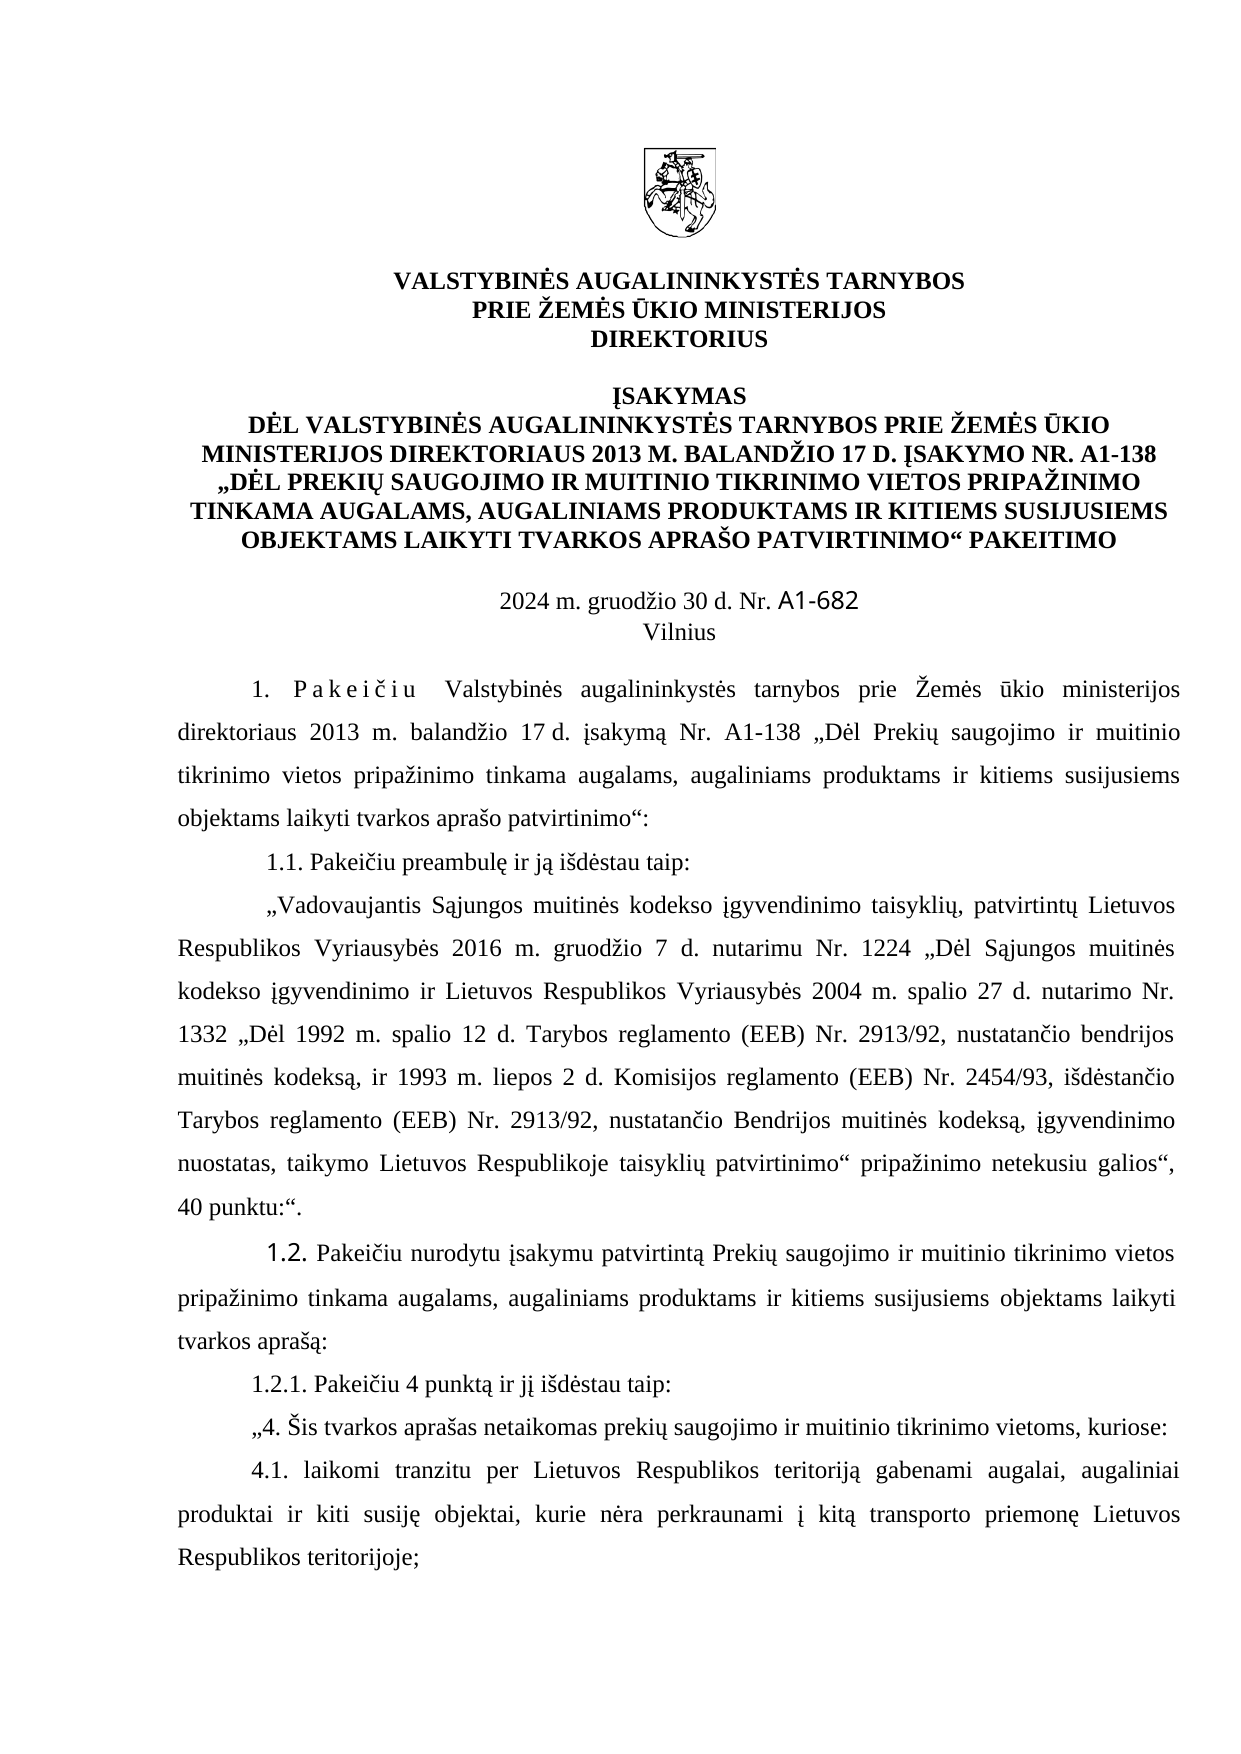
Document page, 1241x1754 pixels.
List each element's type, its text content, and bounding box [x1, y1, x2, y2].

text direktorius [177, 324, 1181, 352]
text ĮSAKYMAS [177, 381, 1181, 410]
text Vilnius [177, 617, 1181, 645]
text 1.2. Pakeičiu nurodytu įsakymu patvirtintą Prekių saugojimo ir muitinio tikrinimo vietos pripažinimo tinkama augalams, augaliniams produktams ir kitiems susijusiems objektams laikyti tvarkos aprašą: [177, 1235, 1176, 1355]
text „4. Šis tvarkos aprašas netaikomas prekių saugojimo ir muitinio tikrinimo vietoms, kuriose: [177, 1412, 1181, 1441]
text valstybinės augalininkystės TarnybOS [177, 266, 1181, 295]
text DĖL VALSTYBINĖS AUGALININKYSTĖS TARNYBOS PRIE ŽEMĖS ŪKIO MINISTERIJOS DIREKTORIAUS 2013 M. BALANDŽIO 17 D. ĮSAKYMO NR. A1-138 „DĖL PREKIŲ SAUGOJIMO IR MUITINIO TIKRINIMO VIETOS PRIPAŽINIMO TINKAMA AUGALAMS, AUGALINIAMS PRODUKTAMS IR KITIEMS SUSIJUSIEMS OBJEKTAMS LAIKYTI TVARKOS APRAŠO PATVIRTINIMO“ PAKEITIMO [177, 410, 1181, 554]
text „Vadovaujantis Sąjungos muitinės kodekso įgyvendinimo taisyklių, patvirtintų Lietuvos Respublikos Vyriausybės 2016 m. gruodžio 7 d. nutarimu Nr. 1224 „Dėl Sąjungos muitinės kodekso įgyvendinimo ir Lietuvos Respublikos Vyriausybės 2004 m. spalio 27 d. nutarimo Nr. 1332 „Dėl 1992 m. spalio 12 d. Tarybos reglamento (EEB) Nr. 2913/92, nustatančio bendrijos muitinės kodeksą, ir 1993 m. liepos 2 d. Komisijos reglamento (EEB) Nr. 2454/93, išdėstančio Tarybos reglamento (EEB) Nr. 2913/92, nustatančio Bendrijos muitinės kodeksą, įgyvendinimo nuostatas, taikymo Lietuvos Respublikoje taisyklių patvirtinimo“ pripažinimo netekusiu galios“, 40 punktu:“. [177, 890, 1176, 1220]
text 1. Pakeičiu Valstybinės augalininkystės tarnybos prie Žemės ūkio ministerijos direktoriaus 2013 m. balandžio 17 d. įsakymą Nr. A1-138 „Dėl Prekių saugojimo ir muitinio tikrinimo vietos pripažinimo tinkama augalams, augaliniams produktams ir kitiems susijusiems objektams laikyti tvarkos aprašo patvirtinimo“: [177, 674, 1181, 832]
text 2024 m. gruodžio 30 d. Nr. A1-682 [177, 582, 1181, 617]
text 4.1. laikomi tranzitu per Lietuvos Respublikos teritoriją gabenami augalai, augaliniai produktai ir kiti susiję objektai, kurie nėra perkraunami į kitą transporto priemonę Lietuvos Respublikos teritorijoje; [177, 1456, 1181, 1571]
text 1.2.1. Pakeičiu 4 punktą ir jį išdėstau taip: [177, 1369, 1181, 1398]
text 1.1. Pakeičiu preambulę ir ją išdėstau taip: [177, 847, 1176, 875]
text PRIE ŽEMĖS ŪKIO MINISTERIJOS [177, 295, 1181, 324]
